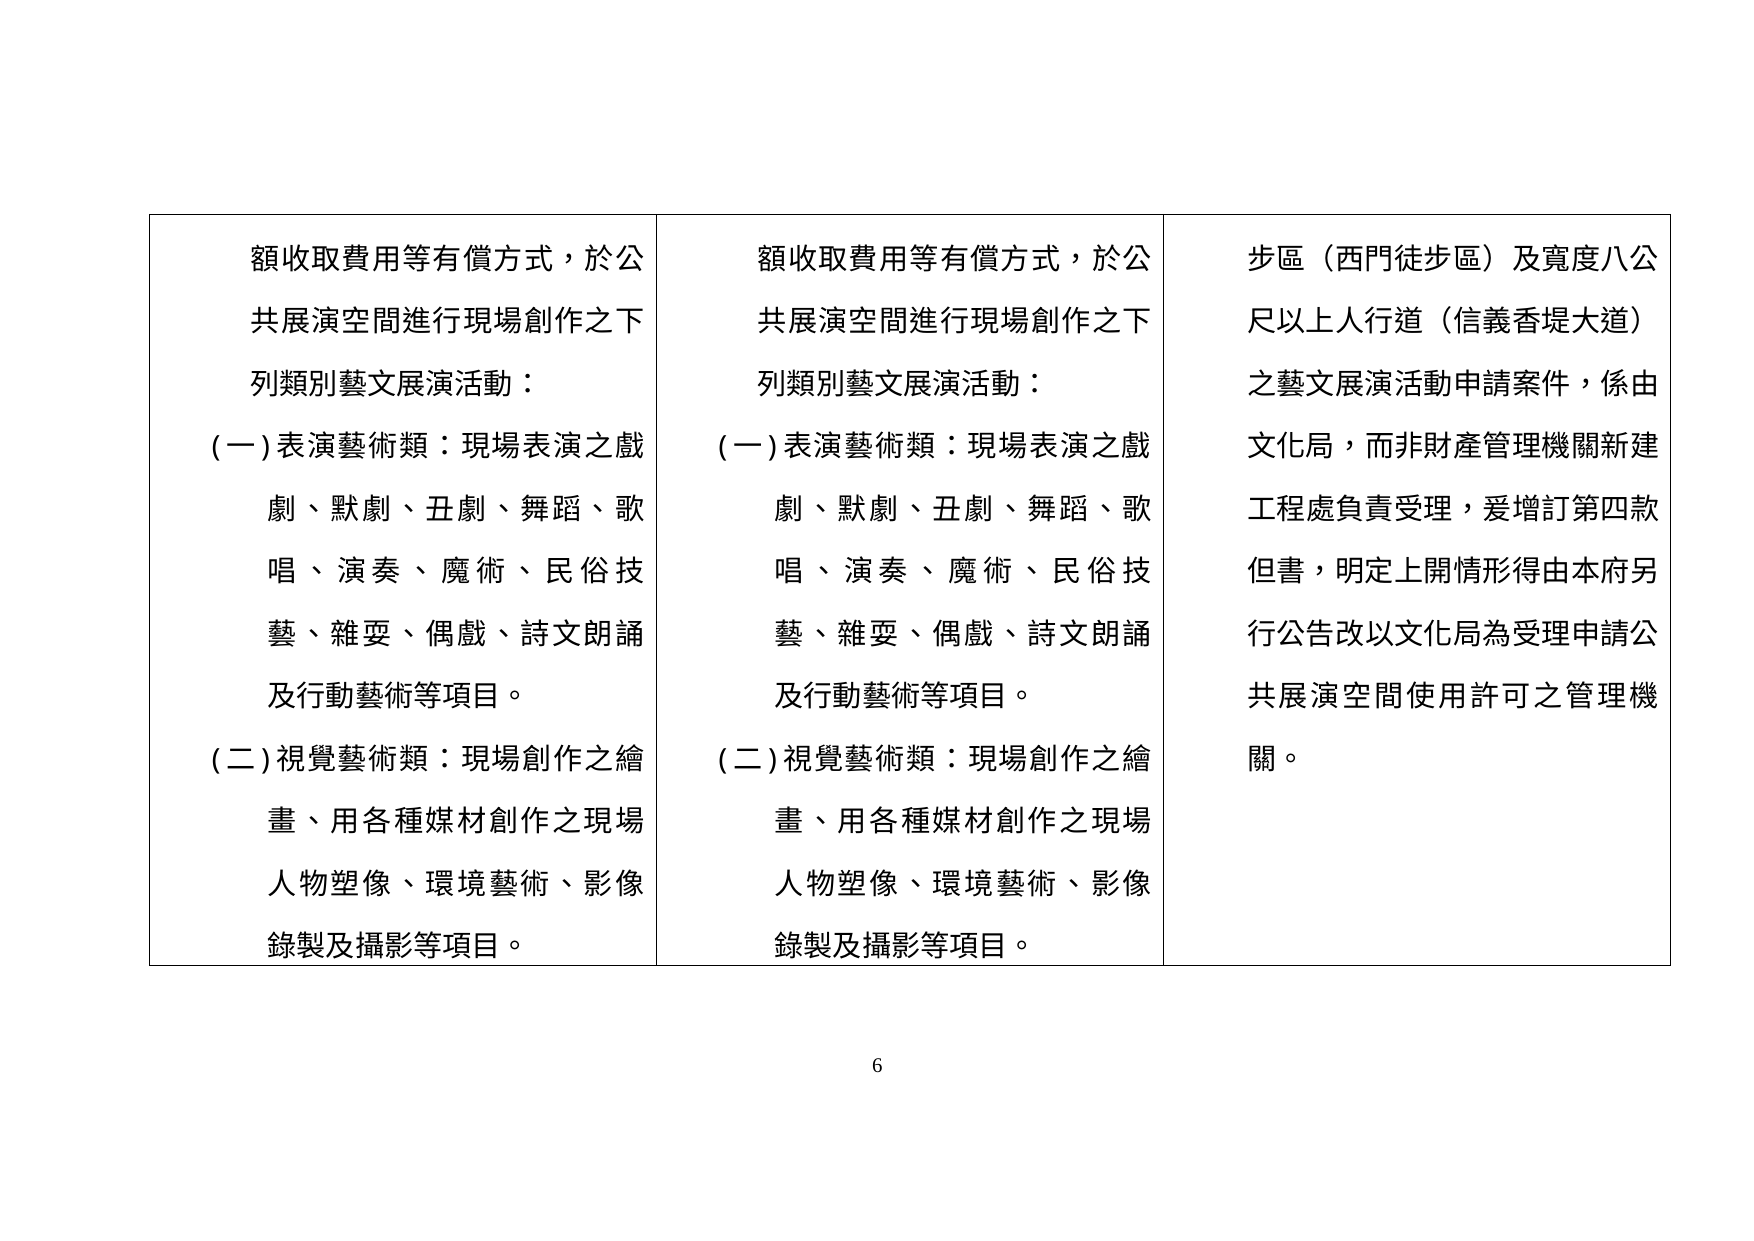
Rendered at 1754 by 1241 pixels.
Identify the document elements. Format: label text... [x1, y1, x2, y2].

table_cell 額收取費用等有償方式，於公共展演空間進行現場創作之下列類別藝文展演活動： (一)表演藝術類：現場表演之戲劇、默劇、丑劇、舞蹈、歌唱、演奏、魔術、民俗技藝、雜耍、偶戲、詩文朗誦及行動藝術等項目。 (二)視覺藝術類：現場創作之繪畫、用各種媒材創作之現場人物塑像、環境藝術、影像錄製及攝影等項目。 [657, 215, 1163, 965]
table_cell 步區（西門徒步區）及寬度八公尺以上人行道（信義香堤大道）之藝文展演活動申請案件，係由文化局，而非財產管理機關新建工程處負責受理，爰增訂第四款但書，明定上開情形得由本府另行公告改以文化局為受理申請公共展演空間使用許可之管理機關。 [1164, 215, 1670, 965]
table_cell 額收取費用等有償方式，於公共展演空間進行現場創作之下列類別藝文展演活動： (一)表演藝術類：現場表演之戲劇、默劇、丑劇、舞蹈、歌唱、演奏、魔術、民俗技藝、雜耍、偶戲、詩文朗誦及行動藝術等項目。 (二)視覺藝術類：現場創作之繪畫、用各種媒材創作之現場人物塑像、環境藝術、影像錄製及攝影等項目。 [150, 215, 656, 965]
